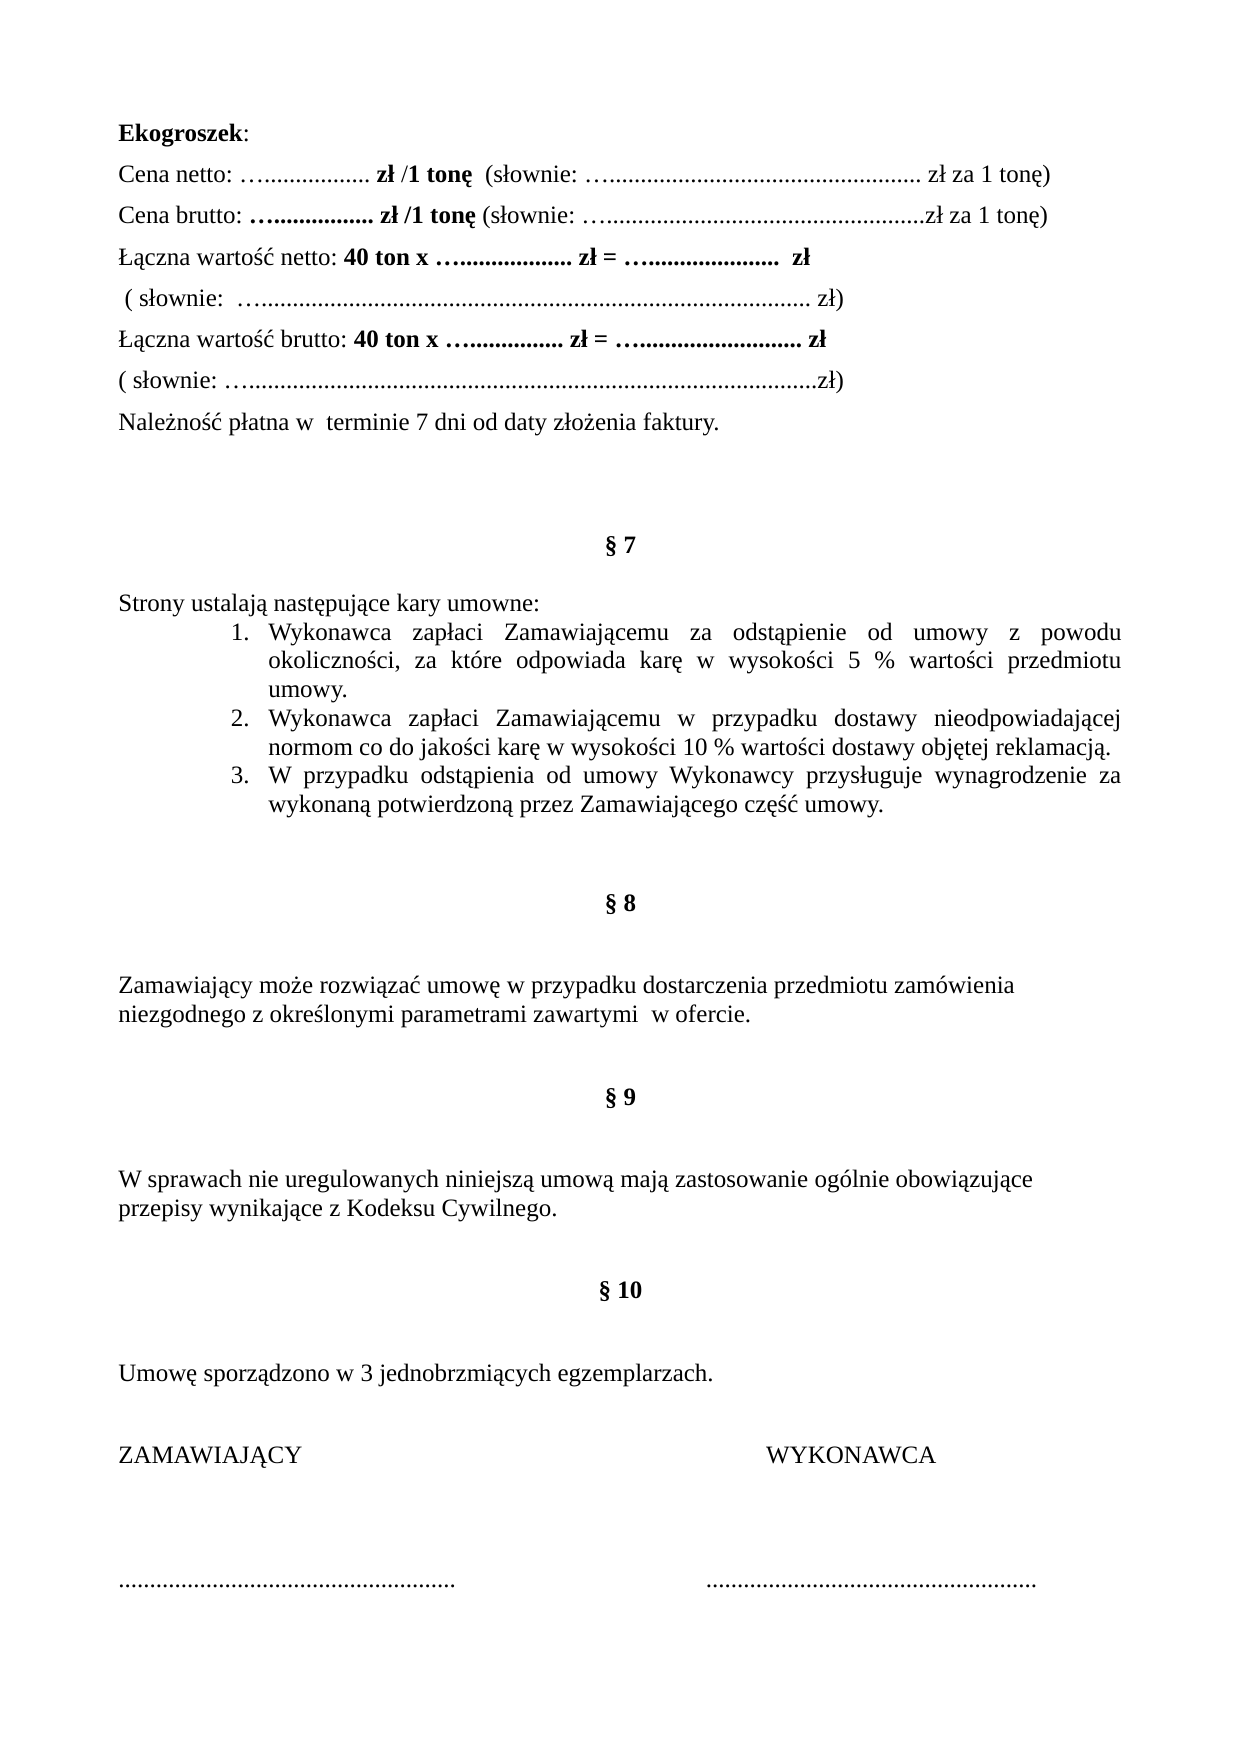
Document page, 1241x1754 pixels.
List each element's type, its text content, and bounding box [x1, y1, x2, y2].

text § 9 [118, 1082, 1122, 1111]
text Należność płatna w terminie 7 dni od daty złożenia faktury. [118, 407, 1122, 436]
text Łączna wartość brutto: 40 ton x …............... zł = ….......................... zł [118, 324, 1122, 353]
text Cena netto: …................. zł /1 tonę (słownie: ….................................................. zł za 1 tonę) [118, 159, 1122, 188]
text § 8 [118, 888, 1122, 917]
text Cena brutto: …................ zł /1 tonę (słownie: …...................................................zł za 1 tonę) [118, 201, 1122, 229]
text Strony ustalają następujące kary umowne: [118, 588, 1122, 617]
text Zamawiający może rozwiązać umowę w przypadku dostarczenia przedmiotu zamówienia niezgodnego z określonymi parametrami zawartymi w ofercie. [118, 971, 1122, 1028]
list Wykonawca zapłaci Zamawiającemu w przypadku dostawy nieodpowiadającej normom co do jakości karę w wysokości 10 % wartości dostawy objętej reklamacją. [231, 703, 1122, 761]
text Łączna wartość netto: 40 ton x ….................. zł = …..................... zł [118, 242, 1122, 271]
text Ekogroszek: [118, 118, 1122, 147]
text ( słownie: …........................................................................................ zł) [118, 283, 1122, 312]
list W przypadku odstąpienia od umowy Wykonawcy przysługuje wynagrodzenie za wykonaną potwierdzoną przez Zamawiającego część umowy. [231, 761, 1122, 818]
text ( słownie: …...........................................................................................zł) [118, 366, 1122, 394]
text W sprawach nie uregulowanych niniejszą umową mają zastosowanie ogólnie obowiązujące przepisy wynikające z Kodeksu Cywilnego. [118, 1164, 1122, 1222]
text § 7 [118, 531, 1122, 559]
text Umowę sporządzono w 3 jednobrzmiących egzemplarzach. [118, 1358, 1122, 1387]
text ...................................................... ..................................................... [118, 1564, 1122, 1593]
text ZAMAWIAJĄCY WYKONAWCA [118, 1441, 1122, 1469]
list Wykonawca zapłaci Zamawiającemu za odstąpienie od umowy z powodu okoliczności, za które odpowiada karę w wysokości 5 % wartości przedmiotu umowy. [231, 617, 1122, 703]
text § 10 [118, 1276, 1122, 1304]
